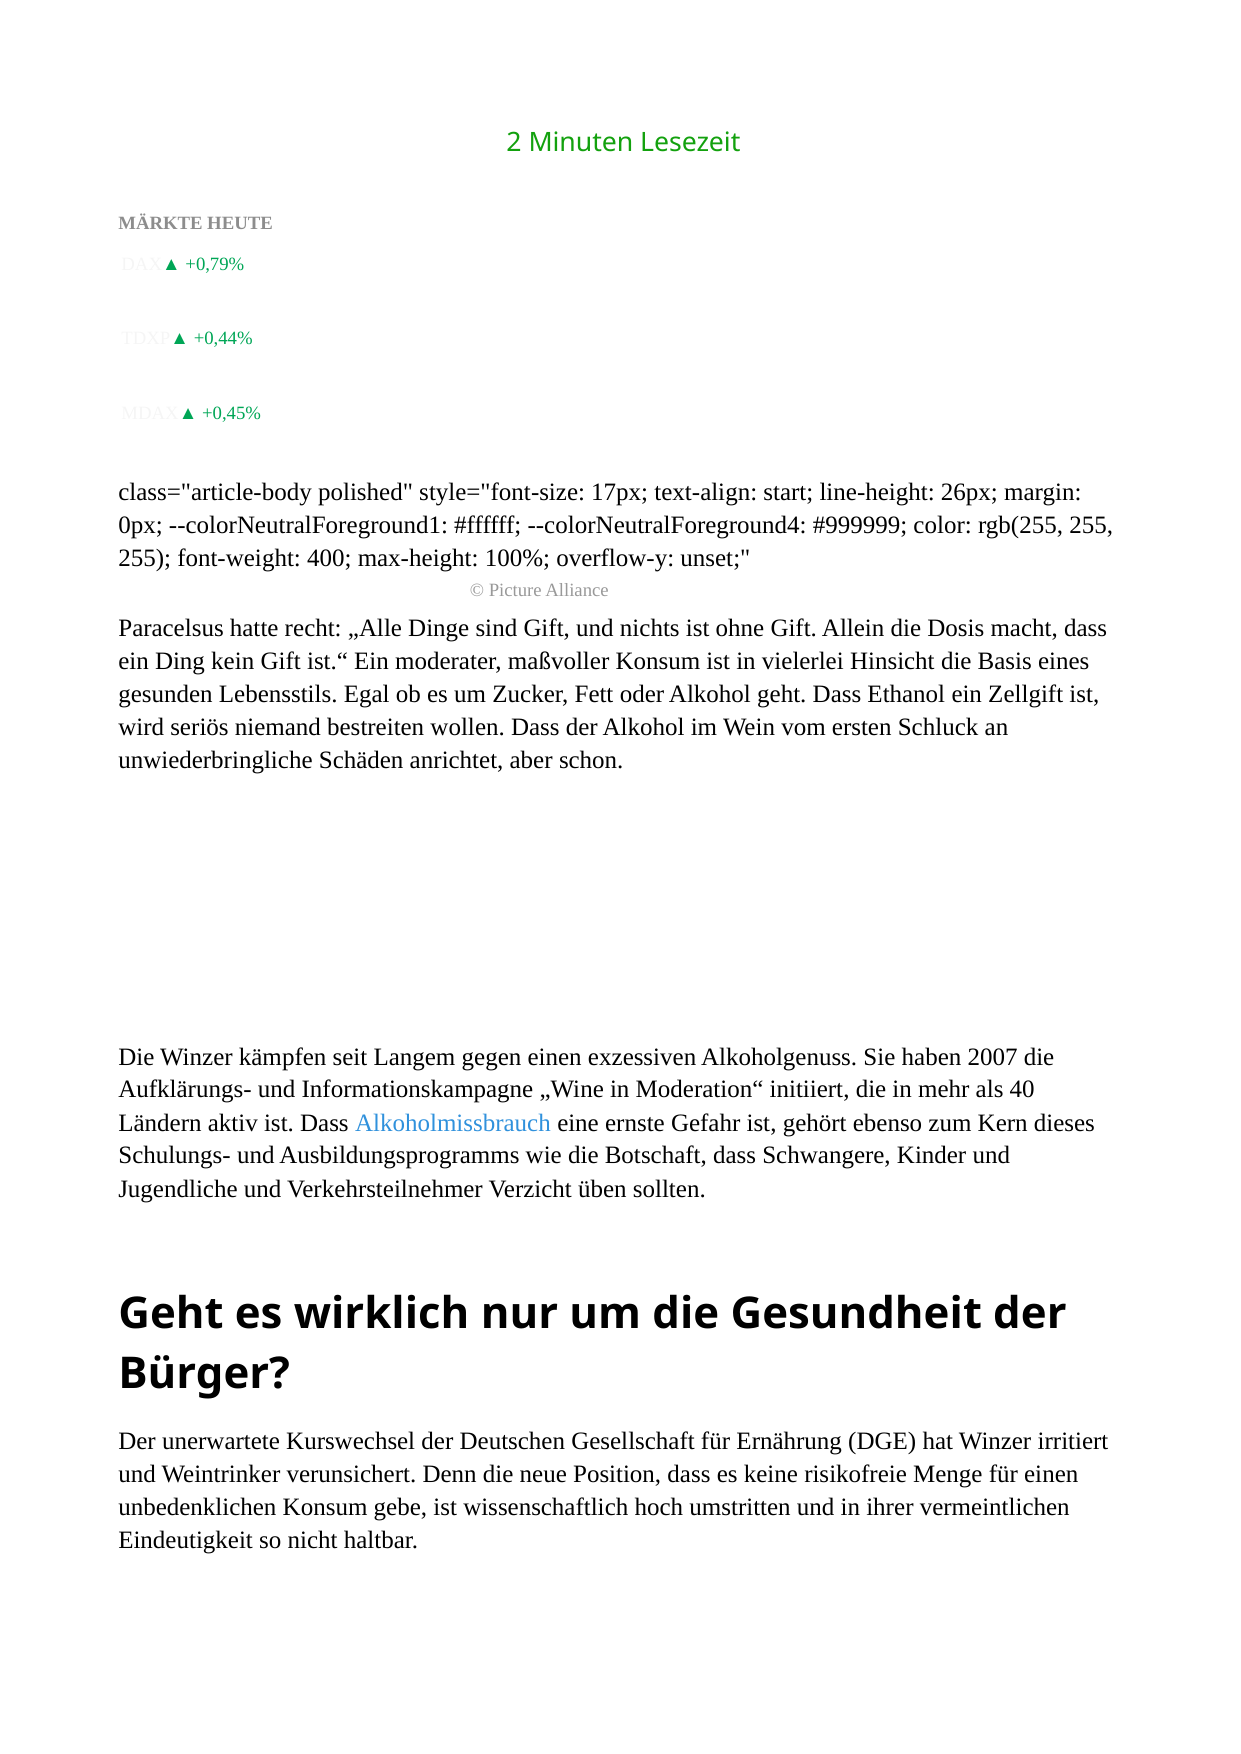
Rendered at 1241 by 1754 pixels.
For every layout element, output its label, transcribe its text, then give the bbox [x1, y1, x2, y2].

text Märkte heute [118, 209, 1109, 234]
text DAX▲ ‎+0,79%‎ [121, 252, 1122, 274]
text Paracelsus hatte recht: „Alle Dinge sind Gift, und nichts ist ohne Gift. Allein die Dosis macht, dass ein Ding kein Gift ist.“ Ein moderater, maßvoller Konsum ist in vielerlei Hinsicht die Basis eines gesunden Lebensstils. Egal ob es um Zucker, Fett oder Alkohol geht. Dass Ethanol ein Zellgift ist, wird seriös niemand bestreiten wollen. Dass der Alkohol im Wein vom ersten Schluck an unwiederbringliche Schäden anrichtet, aber schon. [118, 613, 1122, 774]
text Risikofreier Alkoholkonsum - ist das möglich?© Picture Alliance [118, 576, 1122, 601]
subtitle Geht es wirklich nur um die Gesundheit der Bürger? [118, 1282, 1122, 1401]
text 2 Minuten Lesezeit [124, 118, 1122, 159]
text Die Winzer kämpfen seit Langem gegen einen exzessiven Alkoholgenuss. Sie haben 2007 die Aufklärungs- und Informationskampagne „Wine in Moderation“ initiiert, die in mehr als 40 Ländern aktiv ist. Dass Alkoholmissbrauch eine ernste Gefahr ist, gehört ebenso zum Kern dieses Schulungs- und Ausbildungsprogramms wie die Botschaft, dass Schwangere, Kinder und Jugendliche und Verkehrsteilnehmer Verzicht üben sollten. [118, 1042, 1122, 1202]
text class="article-body polished" style="font-size: 17px; text-align: start; line-height: 26px; margin: 0px; --colorNeutralForeground1: #ffffff; --colorNeutralForeground4: #999999; color: rgb(255, 255, 255); font-weight: 400; max-height: 100%; overflow-y: unset;" [118, 477, 1122, 572]
text TDXP▲ ‎+0,44%‎ [121, 327, 1122, 349]
text Der unerwartete Kurswechsel der Deutschen Gesellschaft für Ernährung (DGE) hat Winzer irritiert und Weintrinker verunsichert. Denn die neue Position, dass es keine risikofreie Menge für einen unbedenklichen Konsum gebe, ist wissenschaftlich hoch umstritten und in ihrer vermeintlichen Eindeutigkeit so nicht haltbar. [118, 1426, 1122, 1554]
text MDAX▲ ‎+0,45%‎ [121, 402, 1122, 424]
